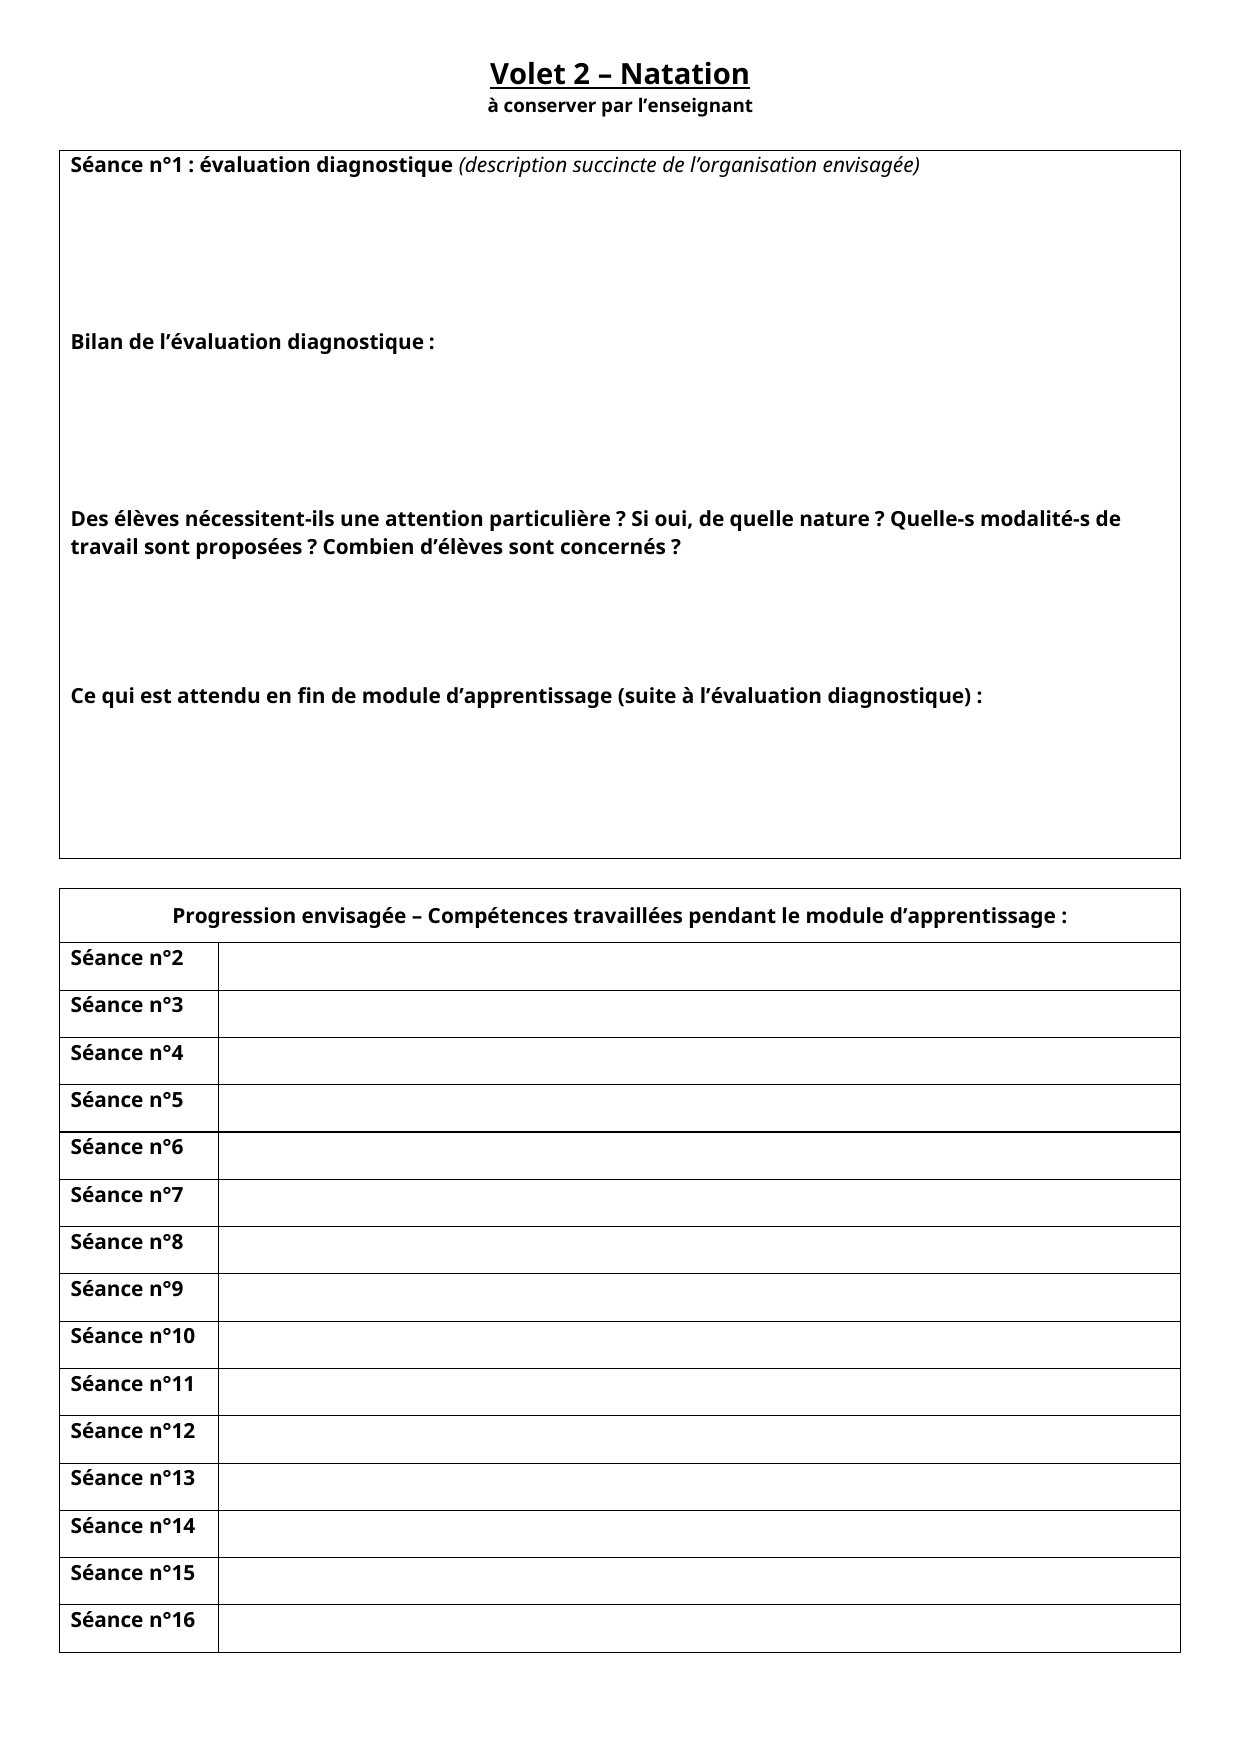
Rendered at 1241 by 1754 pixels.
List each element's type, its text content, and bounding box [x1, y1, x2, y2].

table_cell [219, 1227, 1180, 1273]
table_cell Séance n°10 [60, 1322, 218, 1368]
text à conserver par l’enseignant [59, 93, 1181, 118]
table_cell Séance n°14 [60, 1511, 218, 1557]
table_cell Séance n°16 [60, 1605, 218, 1652]
table_cell Séance n°3 [60, 991, 218, 1037]
table_cell [219, 1038, 1180, 1084]
table_cell Séance n°5 [60, 1085, 218, 1131]
table_cell [219, 1605, 1180, 1652]
table_cell Séance n°11 [60, 1369, 218, 1415]
table_cell Des élèves nécessitent-ils une attention particulière ? Si oui, de quelle nature ? Quelle-s modalité-s de travail sont proposées ? Combien d’élèves sont concernés ? [60, 504, 1180, 681]
table_cell [219, 1558, 1180, 1604]
table_cell [219, 1085, 1180, 1131]
table_cell Séance n°13 [60, 1464, 218, 1510]
table_cell [219, 1416, 1180, 1462]
table_cell Séance n°6 [60, 1133, 218, 1179]
table_cell [219, 1369, 1180, 1415]
table_header Progression envisagée – Compétences travaillées pendant le module d’apprentissage : [60, 889, 1180, 942]
text Volet 2 – Natation [59, 53, 1181, 93]
table_cell Séance n°4 [60, 1038, 218, 1084]
table_cell Bilan de l’évaluation diagnostique : [60, 327, 1180, 504]
table_cell [219, 943, 1180, 989]
table_cell Séance n°9 [60, 1274, 218, 1321]
table_cell [219, 1180, 1180, 1226]
table_cell Séance n°2 [60, 943, 218, 989]
table_cell Séance n°15 [60, 1558, 218, 1604]
table_cell [219, 1511, 1180, 1557]
table_cell [219, 991, 1180, 1037]
table_header Séance n°1 : évaluation diagnostique (description succincte de l’organisation envisagée) [60, 151, 1180, 327]
table_cell Séance n°12 [60, 1416, 218, 1462]
table_cell [219, 1133, 1180, 1179]
table_cell [219, 1464, 1180, 1510]
table_cell Séance n°8 [60, 1227, 218, 1273]
table_cell [219, 1322, 1180, 1368]
table_cell [219, 1274, 1180, 1321]
table_cell Ce qui est attendu en fin de module d’apprentissage (suite à l’évaluation diagnostique) : [60, 681, 1180, 858]
table_cell Séance n°7 [60, 1180, 218, 1226]
